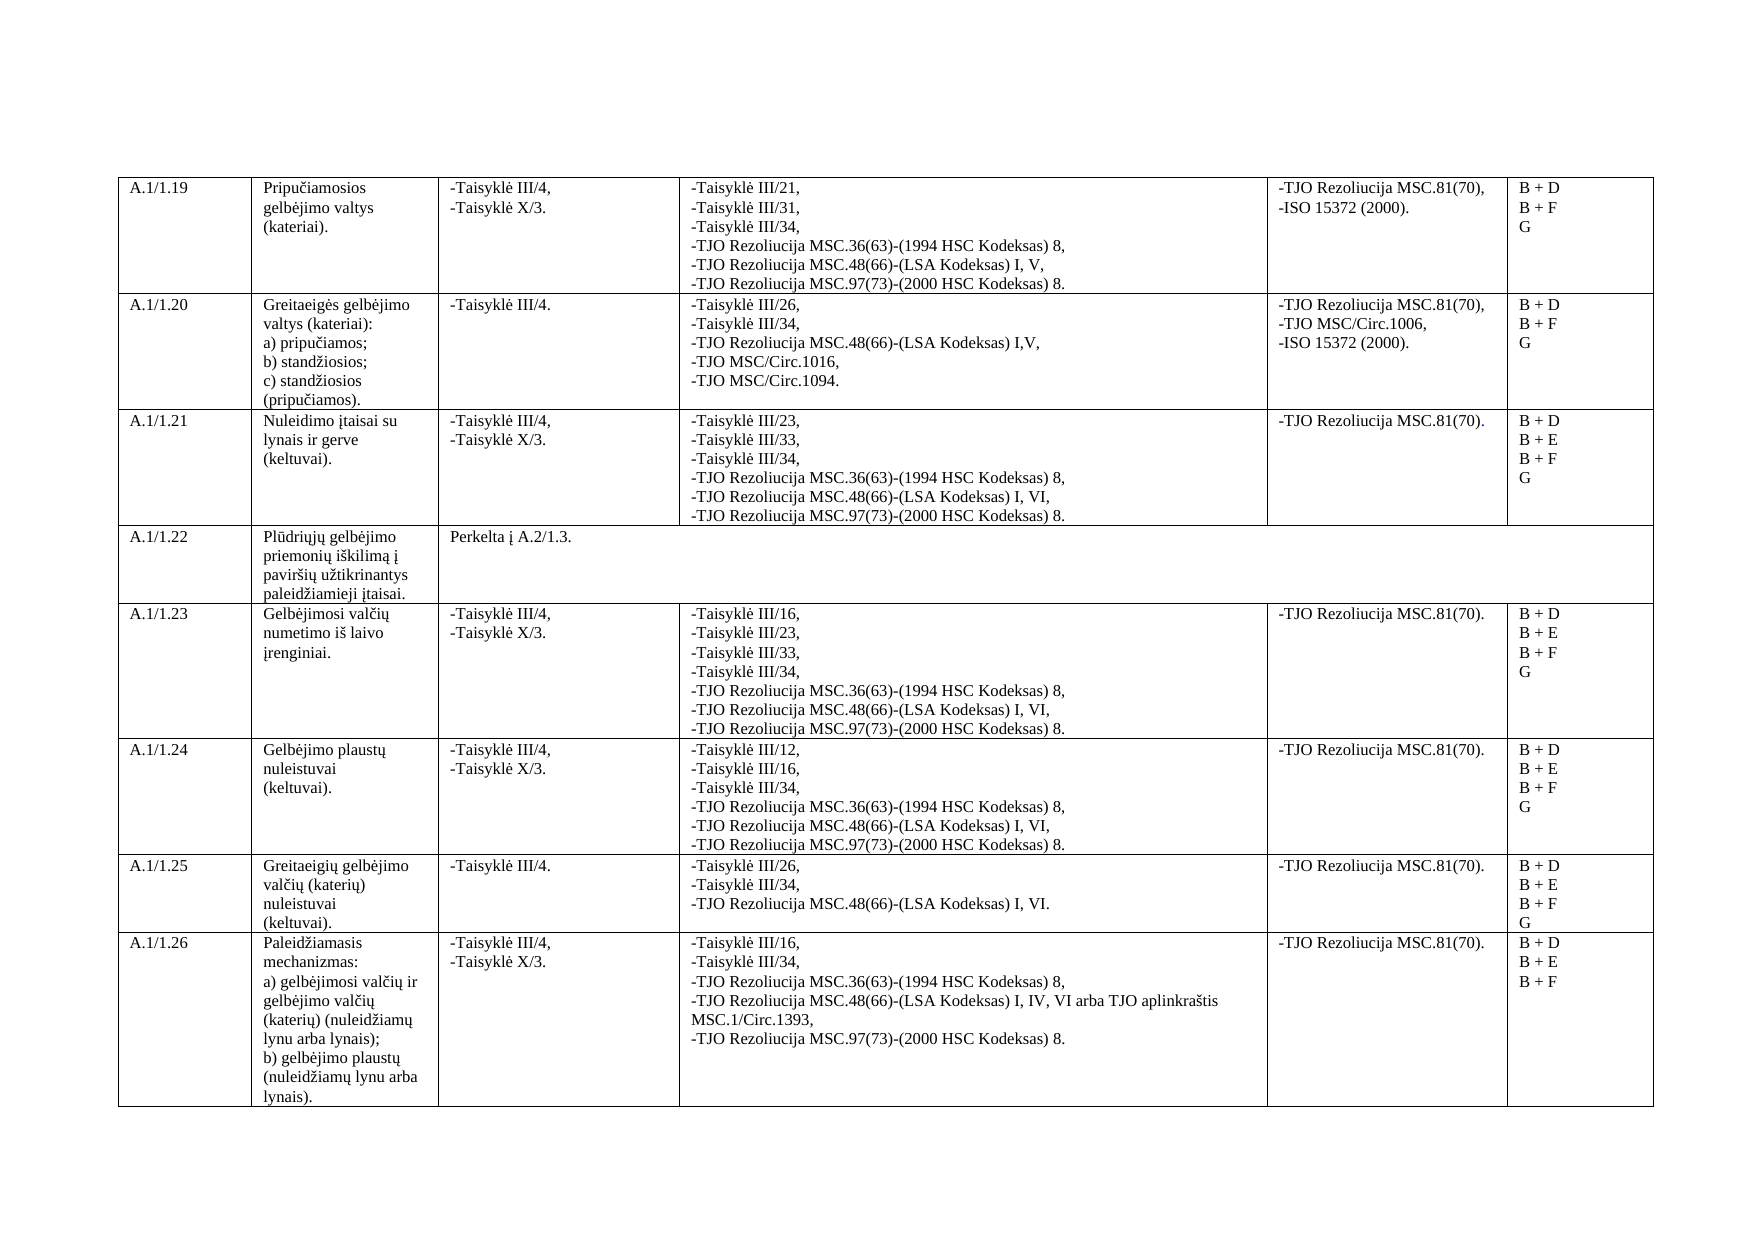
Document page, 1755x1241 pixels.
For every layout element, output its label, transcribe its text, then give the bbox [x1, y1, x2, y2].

table_cell -Taisyklė III/4, -Taisyklė X/3. [439, 739, 679, 854]
table_cell Greitaeigių gelbėjimo valčių (katerių) nuleistuvai (keltuvai). [252, 855, 438, 932]
table_cell -TJO Rezoliucija MSC.81(70). [1268, 855, 1507, 932]
table_cell A.1/1.19 [119, 178, 251, 293]
table_cell Perkelta į A.2/1.3. [439, 526, 679, 603]
table_cell B + D B + E B + F G [1508, 855, 1653, 932]
table_cell A.1/1.24 [119, 739, 251, 854]
table_cell -Taisyklė III/21, -Taisyklė III/31, -Taisyklė III/34, -TJO Rezoliucija MSC.36(63)-(1994 HSC Kodeksas) 8, -TJO Rezoliucija MSC.48(66)-(LSA Kodeksas) I, V, -TJO Rezoliucija MSC.97(73)-(2000 HSC Kodeksas) 8. [680, 178, 1267, 293]
table_cell -Taisyklė III/16, -Taisyklė III/23, -Taisyklė III/33, -Taisyklė III/34, -TJO Rezoliucija MSC.36(63)-(1994 HSC Kodeksas) 8, -TJO Rezoliucija MSC.48(66)-(LSA Kodeksas) I, VI, -TJO Rezoliucija MSC.97(73)-(2000 HSC Kodeksas) 8. [680, 604, 1267, 738]
table_cell B + D B + F G [1508, 178, 1653, 293]
table_cell -Taisyklė III/26, -Taisyklė III/34, -TJO Rezoliucija MSC.48(66)-(LSA Kodeksas) I, VI. [680, 855, 1267, 932]
table_cell B + D B + F G [1508, 294, 1653, 409]
table_cell B + D B + E B + F G [1508, 739, 1653, 854]
table_cell -TJO Rezoliucija MSC.81(70). [1268, 410, 1507, 525]
table_cell A.1/1.25 [119, 855, 251, 932]
table_cell B + D B + E B + F G [1508, 604, 1653, 738]
table_cell -Taisyklė III/4, -Taisyklė X/3. [439, 604, 679, 738]
table_cell Plūdriųjų gelbėjimo priemonių iškilimą į paviršių užtikrinantys paleidžiamieji įtaisai. [252, 526, 438, 603]
table_cell Gelbėjimo plaustų nuleistuvai (keltuvai). [252, 739, 438, 854]
table_cell A.1/1.26 [119, 933, 251, 1106]
table_cell Pripučiamosios gelbėjimo valtys (kateriai). [252, 178, 438, 293]
table_cell -TJO Rezoliucija MSC.81(70), -TJO MSC/Circ.1006, -ISO 15372 (2000). [1268, 294, 1507, 409]
table_cell -Taisyklė III/4, -Taisyklė X/3. [439, 933, 679, 1106]
table_cell [1508, 526, 1653, 603]
table_cell A.1/1.22 [119, 526, 251, 603]
table_cell -Taisyklė III/4, -Taisyklė X/3. [439, 410, 679, 525]
table_cell -TJO Rezoliucija MSC.81(70). [1268, 604, 1507, 738]
table_cell Gelbėjimosi valčių numetimo iš laivo įrenginiai. [252, 604, 438, 738]
table_cell -Taisyklė III/4. [439, 855, 679, 932]
table_cell Greitaeigės gelbėjimo valtys (kateriai): a) pripučiamos; b) standžiosios; c) standžiosios (pripučiamos). [252, 294, 438, 409]
table_cell -Taisyklė III/4. [439, 294, 679, 409]
table_cell Nuleidimo įtaisai su lynais ir gerve (keltuvai). [252, 410, 438, 525]
table_cell B + D B + E B + F [1508, 933, 1653, 1106]
table_cell -TJO Rezoliucija MSC.81(70), -ISO 15372 (2000). [1268, 178, 1507, 293]
table_cell -Taisyklė III/16, -Taisyklė III/34, -TJO Rezoliucija MSC.36(63)-(1994 HSC Kodeksas) 8, -TJO Rezoliucija MSC.48(66)-(LSA Kodeksas) I, IV, VI arba TJO aplinkraštis MSC.1/Circ.1393, -TJO Rezoliucija MSC.97(73)-(2000 HSC Kodeksas) 8. [680, 933, 1267, 1106]
table_cell A.1/1.23 [119, 604, 251, 738]
table_cell -Taisyklė III/12, -Taisyklė III/16, -Taisyklė III/34, -TJO Rezoliucija MSC.36(63)-(1994 HSC Kodeksas) 8, -TJO Rezoliucija MSC.48(66)-(LSA Kodeksas) I, VI, -TJO Rezoliucija MSC.97(73)-(2000 HSC Kodeksas) 8. [680, 739, 1267, 854]
table_cell Paleidžiamasis mechanizmas: a) gelbėjimosi valčių ir gelbėjimo valčių (katerių) (nuleidžiamų lynu arba lynais); b) gelbėjimo plaustų (nuleidžiamų lynu arba lynais). [252, 933, 438, 1106]
table_cell [680, 526, 1267, 603]
table_cell [1267, 526, 1508, 603]
table_cell A.1/1.21 [119, 410, 251, 525]
table_cell -Taisyklė III/23, -Taisyklė III/33, -Taisyklė III/34, -TJO Rezoliucija MSC.36(63)-(1994 HSC Kodeksas) 8, -TJO Rezoliucija MSC.48(66)-(LSA Kodeksas) I, VI, -TJO Rezoliucija MSC.97(73)-(2000 HSC Kodeksas) 8. [680, 410, 1267, 525]
table_cell A.1/1.20 [119, 294, 251, 409]
table_cell -TJO Rezoliucija MSC.81(70). [1268, 933, 1507, 1106]
table_cell -TJO Rezoliucija MSC.81(70). [1268, 739, 1507, 854]
table_cell B + D B + E B + F G [1508, 410, 1653, 525]
table_cell -Taisyklė III/4, -Taisyklė X/3. [439, 178, 679, 293]
table_cell -Taisyklė III/26, -Taisyklė III/34, -TJO Rezoliucija MSC.48(66)-(LSA Kodeksas) I,V, -TJO MSC/Circ.1016, -TJO MSC/Circ.1094. [680, 294, 1267, 409]
